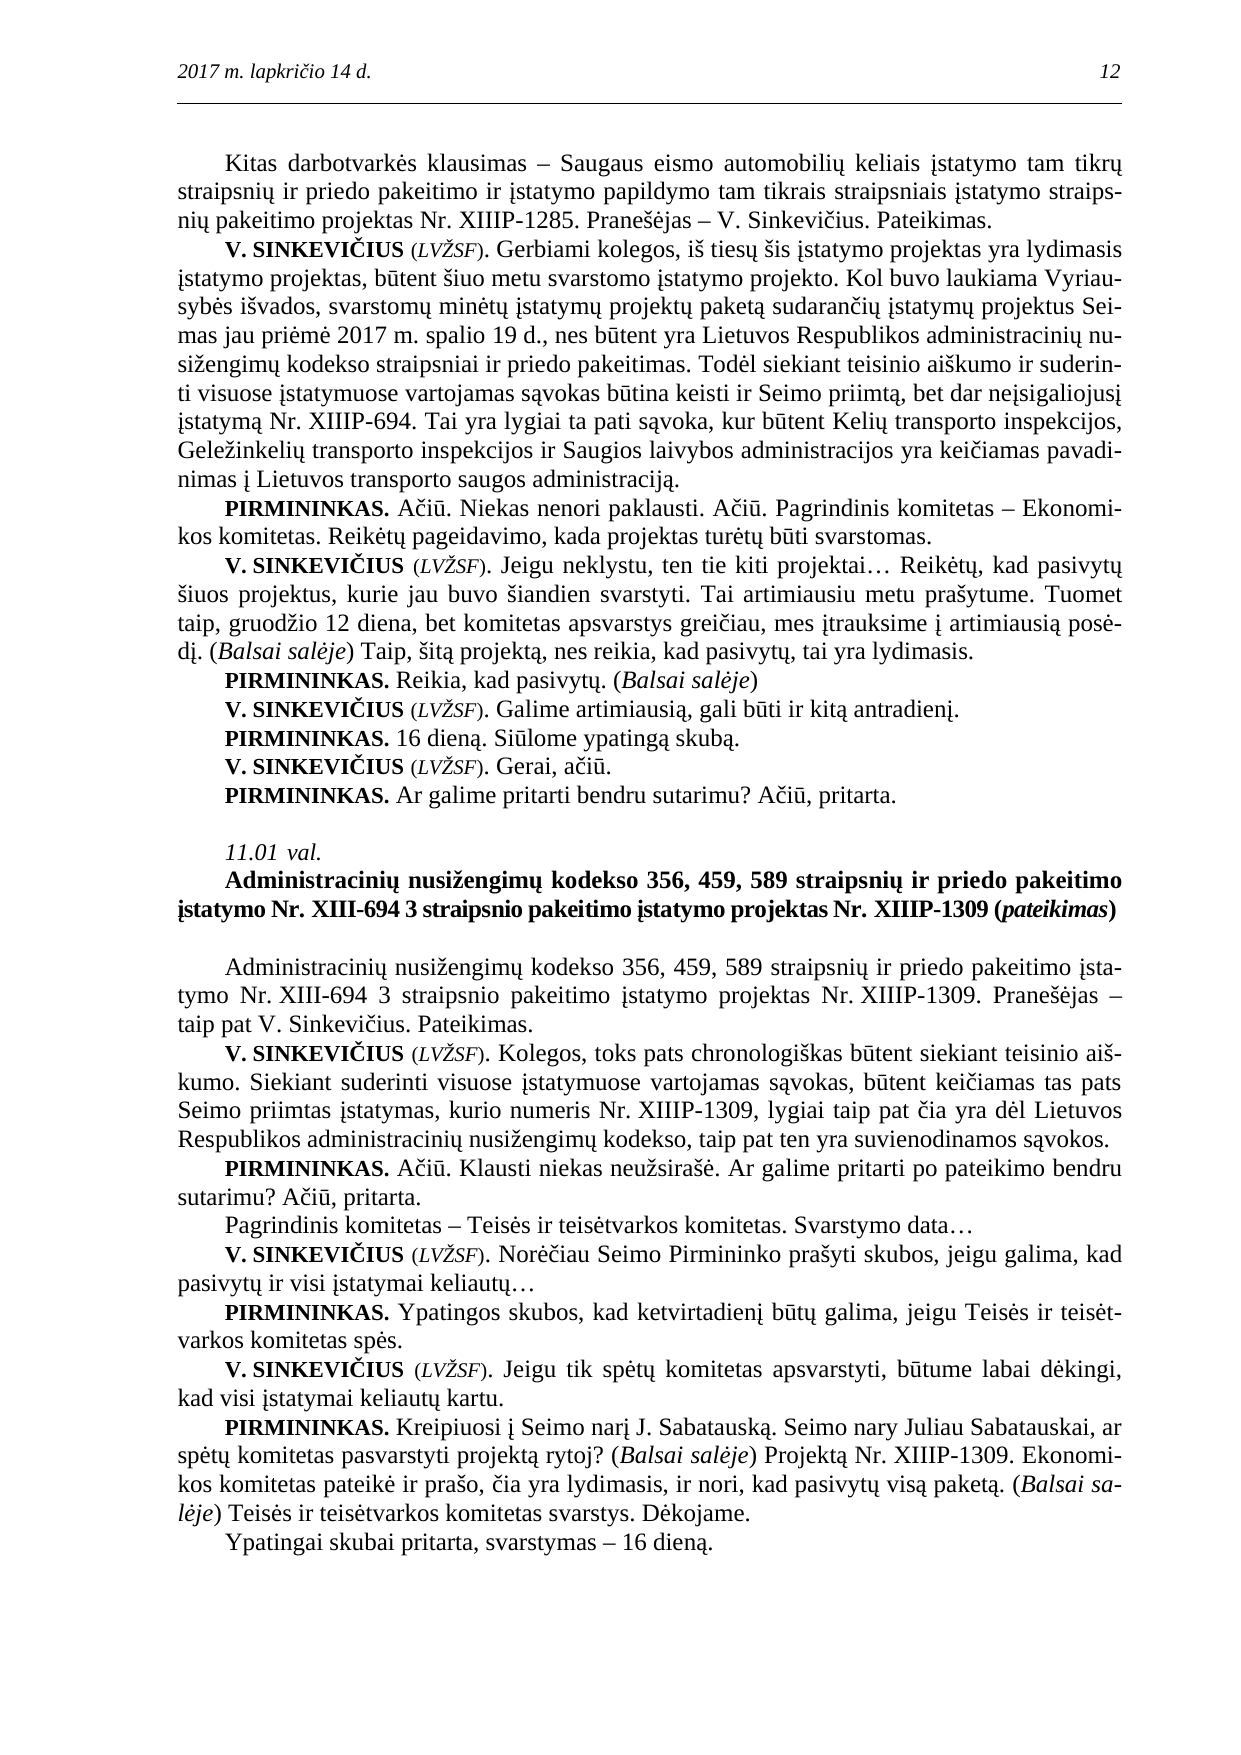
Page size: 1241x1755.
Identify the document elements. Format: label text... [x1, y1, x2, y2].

text V. SINKEVIČIUS (LVŽSF). Ge­rai, ačiū. [177, 751, 1122, 780]
text V. SINKEVIČIUS (LVŽSF). Jei­gu tik spė­tų ko­mi­te­tas ap­svars­ty­ti, bū­tu­me la­bai dė­kin­gi, kad vi­si įsta­ty­mai ke­liau­tų kar­tu. [177, 1354, 1122, 1412]
text V. SINKEVIČIUS (LVŽSF). No­rė­čiau Sei­mo Pir­mi­nin­ko pra­šy­ti sku­bos, jei­gu ga­li­ma, kad pa­si­vy­tų ir vi­si įsta­ty­mai ke­liau­tų… [177, 1239, 1122, 1297]
text 11.01 val. [224, 838, 1122, 865]
text Ad­mi­nist­ra­ci­nių nu­si­žen­gi­mų ko­dek­so 356, 459, 589 straips­nių ir prie­do pa­kei­ti­mo įsta­ty­mo Nr. XIII-694 3 straips­nio pa­kei­ti­mo įsta­ty­mo pro­jek­tas Nr. XIIIP-1309. Pra­ne­šė­jas – taip pat V. Sin­ke­vi­čius. Pa­tei­ki­mas. [177, 952, 1122, 1038]
text V. SINKEVIČIUS (LVŽSF). Ko­le­gos, toks pats chro­no­lo­giš­kas bū­tent sie­kiant tei­si­nio aiš­ku­mo. Sie­kiant su­de­rin­ti vi­suo­se įsta­ty­muo­se var­to­ja­mas są­vo­kas, bū­tent kei­čia­mas tas pats Sei­mo pri­im­tas įsta­ty­mas, ku­rio nu­me­ris Nr. XIIIP-1309, ly­giai taip pat čia yra dėl Lie­tu­vos Res­pub­li­kos ad­mi­nist­ra­ci­nių nu­si­žen­gi­mų ko­dek­so, taip pat ten yra su­vie­no­di­na­mos są­vo­kos. [177, 1038, 1122, 1153]
text V. SINKEVIČIUS (LVŽSF). Jei­gu ne­klys­tu, ten tie ki­ti pro­jek­tai… Rei­kė­tų, kad pa­si­vy­tų šiuos pro­jek­tus, ku­rie jau bu­vo šian­dien svars­ty­ti. Tai ar­ti­miau­siu me­tu pra­šy­tu­me. Tuo­met taip, gruo­džio 12 die­na, bet ko­mi­te­tas ap­svars­tys grei­čiau, mes įtrauk­si­me į ar­ti­miau­sią po­sė­dį. (Bal­sai sa­lė­je) Taip, ši­tą pro­jek­tą, nes rei­kia, kad pa­si­vy­tų, tai yra ly­di­ma­sis. [177, 550, 1122, 665]
text Ki­tas dar­bo­tvarkės klau­si­mas – Sau­gaus eis­mo au­to­mo­bi­lių ke­liais įsta­ty­mo tam tik­rų straips­nių ir prie­do pa­kei­ti­mo ir įsta­ty­mo pa­pil­dy­mo tam tik­rais straips­niais įsta­ty­mo straips­nių pa­kei­ti­mo pro­jek­tas Nr. XIIIP-1285. Pra­ne­šė­jas – V. Sin­ke­vi­čius. Pa­tei­ki­mas. [177, 148, 1122, 234]
text Ad­mi­nist­ra­ci­nių nu­si­žen­gi­mų ko­dek­so 356, 459, 589 straips­nių ir prie­do pa­kei­ti­mo įsta­ty­mo Nr. XIII-694 3 straips­nio pa­kei­ti­mo įsta­ty­mo pro­jek­tas Nr. XIIIP-1309 (pateiki­mas) [177, 865, 1122, 923]
text V. SINKEVIČIUS (LVŽSF). Ga­li­me ar­ti­miau­sią, ga­li bū­ti ir ki­tą ant­ra­die­nį. [177, 694, 1122, 723]
text Ypa­tin­gai sku­bai pri­tar­ta, svars­ty­mas – 16 die­ną. [177, 1527, 1122, 1555]
text PIRMININKAS. Ačiū. Klaus­ti nie­kas ne­už­si­ra­šė. Ar ga­li­me pri­tar­ti po pa­tei­ki­mo ben­dru su­ta­ri­mu? Ačiū, pri­tar­ta. [177, 1153, 1122, 1210]
text PIRMININKAS. Krei­piuo­si į Sei­mo na­rį J. Sa­ba­taus­ką. Sei­mo na­ry Ju­liau Sa­ba­taus­kai, ar spė­tų ko­mi­te­tas pa­svars­ty­ti pro­jek­tą ry­toj? (Bal­sai sa­lė­je) Pro­jek­tą Nr. XIIIP-1309. Eko­no­mi­kos ko­mi­te­tas pa­tei­kė ir pra­šo, čia yra ly­di­ma­sis, ir no­ri, kad pa­si­vy­tų vi­są pa­ke­tą. (Bal­sai sa­lė­je) Tei­sės ir tei­sėt­var­kos ko­mi­te­tas svars­tys. Dė­ko­ja­me. [177, 1412, 1122, 1527]
text PIRMININKAS. Ypa­tin­gos sku­bos, kad ket­vir­ta­die­nį bū­tų ga­li­ma, jei­gu Tei­sės ir tei­sėt­var­kos ko­mi­te­tas spės. [177, 1297, 1122, 1354]
text PIRMININKAS. Ar ga­li­me pri­tar­ti ben­dru su­ta­ri­mu? Ačiū, pri­tar­ta. [177, 780, 1122, 809]
text PIRMININKAS. Rei­kia, kad pa­si­vy­tų. (Bal­sai sa­lė­je) [177, 665, 1122, 694]
text PIRMININKAS. Ačiū. Nie­kas ne­no­ri pa­klaus­ti. Ačiū. Pa­grin­di­nis ko­mi­te­tas – Eko­no­mi­kos ko­mi­te­tas. Rei­kė­tų pa­gei­da­vi­mo, ka­da pro­jek­tas tu­rė­tų bū­ti svars­to­mas. [177, 493, 1122, 550]
text V. SINKEVIČIUS (LVŽSF). Ger­bia­mi ko­le­gos, iš tie­sų šis įsta­ty­mo pro­jek­tas yra ly­di­ma­sis įsta­ty­mo pro­jek­tas, bū­tent šiuo me­tu svars­to­mo įsta­ty­mo pro­jek­to. Kol bu­vo lau­kia­ma Vy­riau­sy­bės iš­va­dos, svars­to­mų mi­nė­tų įsta­ty­mų pro­jek­tų pa­ke­tą su­da­ran­čių įsta­ty­mų pro­jek­tus Sei­mas jau pri­ėmė 2017 m. spa­lio 19 d., nes bū­tent yra Lie­tu­vos Res­pub­li­kos ad­mi­nist­ra­ci­nių nu­si­žen­gi­mų ko­dek­so straips­niai ir prie­do pa­kei­ti­mas. To­dėl sie­kiant tei­si­nio aiš­ku­mo ir su­de­rin­ti vi­suo­se įsta­ty­muo­se var­to­ja­mas są­vo­kas bū­ti­na keis­ti ir Sei­mo pri­im­tą, bet dar ne­įsi­ga­lio­ju­sį įsta­ty­mą Nr. XIIIP-694. Tai yra ly­giai ta pa­ti są­vo­ka, kur bū­tent Ke­lių trans­por­to ins­pek­ci­jos, Ge­le­žin­ke­lių trans­por­to ins­pek­ci­jos ir Sau­gios lai­vy­bos ad­mi­nist­ra­ci­jos yra kei­čia­mas pa­va­di­ni­mas į Lie­tu­vos trans­por­to sau­gos ad­mi­nist­ra­ci­ją. [177, 234, 1122, 493]
text PIRMININKAS. 16 die­ną. Siū­lo­me ypa­tin­gą sku­bą. [177, 723, 1122, 751]
text Pa­grin­di­nis ko­mi­te­tas – Tei­sės ir tei­sėt­var­kos ko­mi­te­tas. Svars­ty­mo da­ta… [177, 1210, 1122, 1239]
